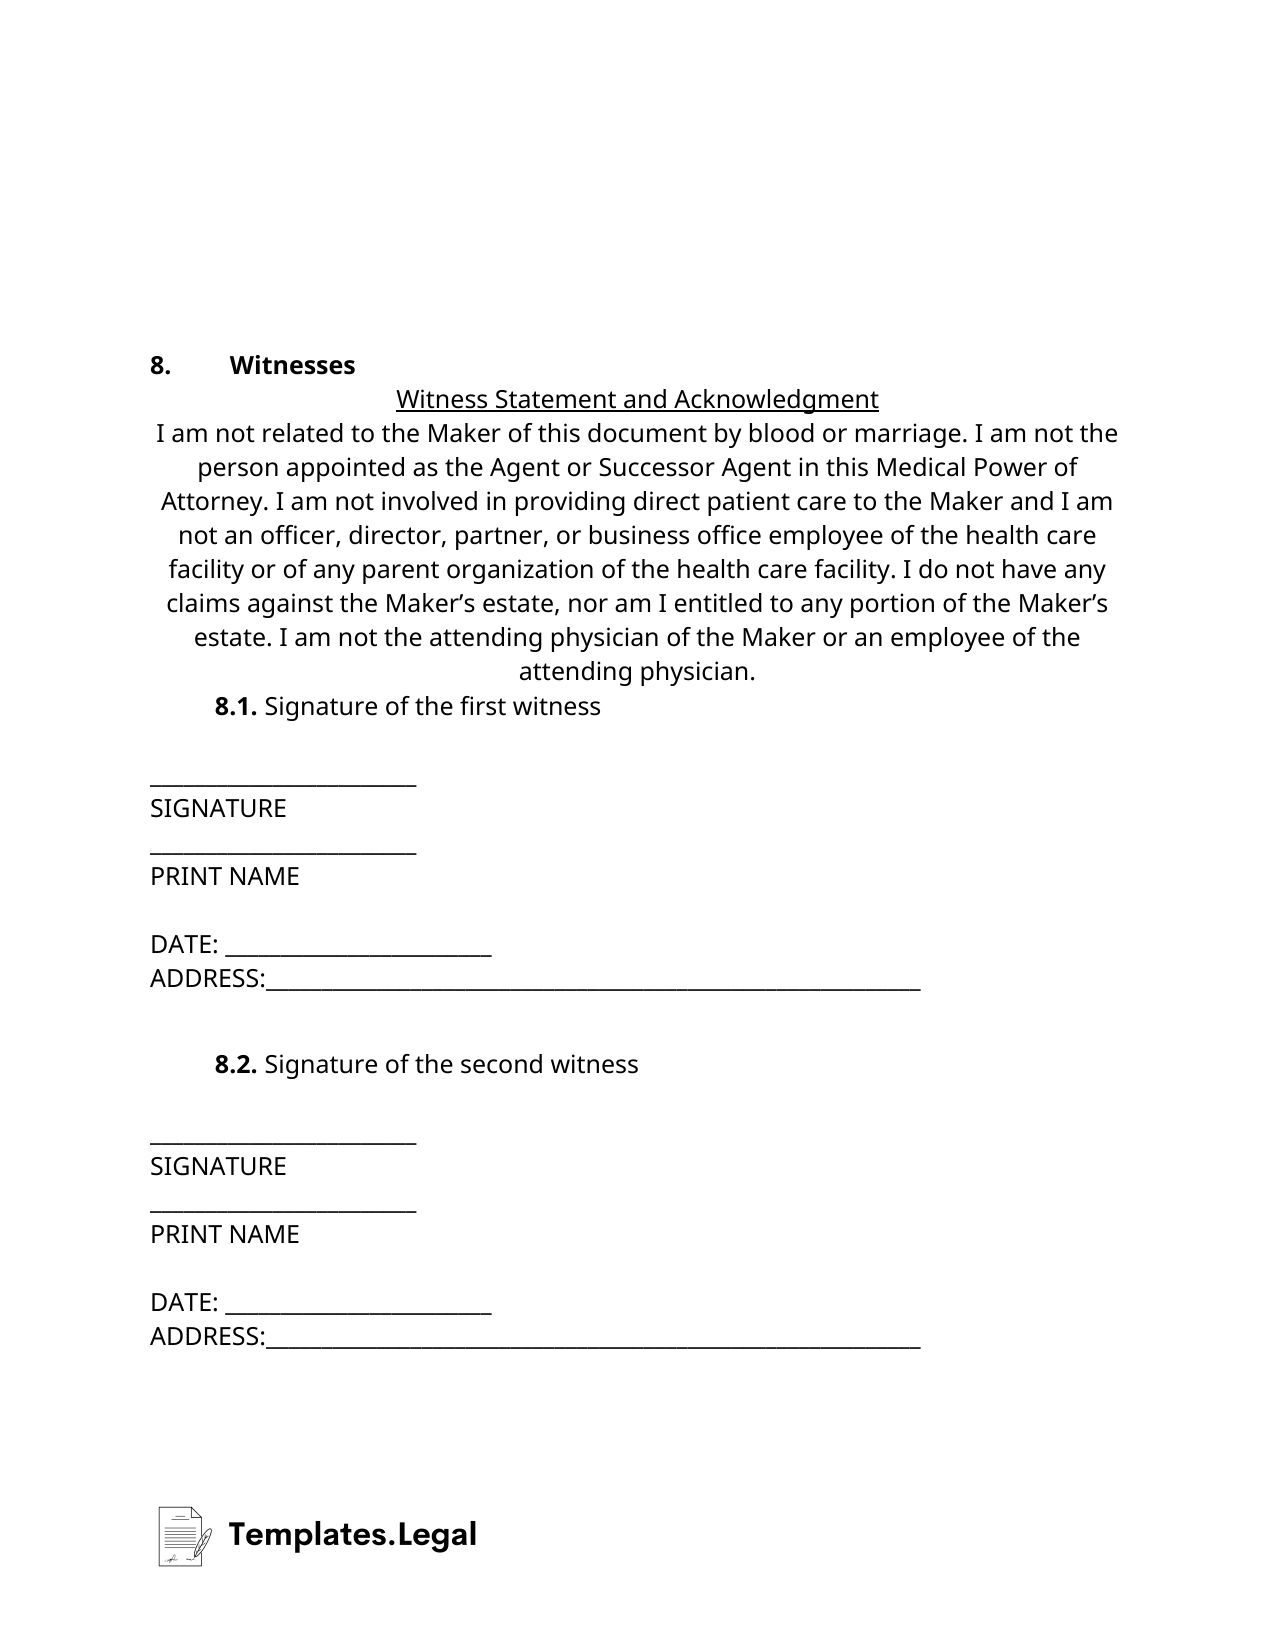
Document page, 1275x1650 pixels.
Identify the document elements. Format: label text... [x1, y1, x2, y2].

text 8. Witnesses [150, 347, 1125, 382]
text Witness Statement and Acknowledgment [150, 382, 1125, 416]
text PRINT NAME [150, 858, 1125, 892]
text DATE: ________________________ [150, 1285, 1125, 1319]
text ________________________ [150, 1183, 1125, 1217]
text SIGNATURE [150, 790, 1125, 824]
text 8.1. Signature of the first witness [150, 688, 1125, 722]
text ADDRESS:___________________________________________________________ [150, 961, 1125, 995]
text SIGNATURE [150, 1148, 1125, 1183]
text PRINT NAME [150, 1217, 1125, 1251]
text I am not related to the Maker of this document by blood or marriage. I am not the person appointed as the Agent or Successor Agent in this Medical Power of Attorney. I am not involved in providing direct patient care to the Maker and I am not an officer, director, partner, or business office employee of the health care facility or of any parent organization of the health care facility. I do not have any claims against the Maker’s estate, nor am I entitled to any portion of the Maker’s estate. I am not the attending physician of the Maker or an employee of the attending physician. [150, 416, 1125, 688]
text 8.2. Signature of the second witness [150, 1046, 1125, 1080]
text ________________________ [150, 756, 1125, 790]
text ADDRESS:___________________________________________________________ [150, 1319, 1125, 1353]
text DATE: ________________________ [150, 927, 1125, 961]
text ________________________ [150, 1114, 1125, 1148]
text ________________________ [150, 824, 1125, 858]
